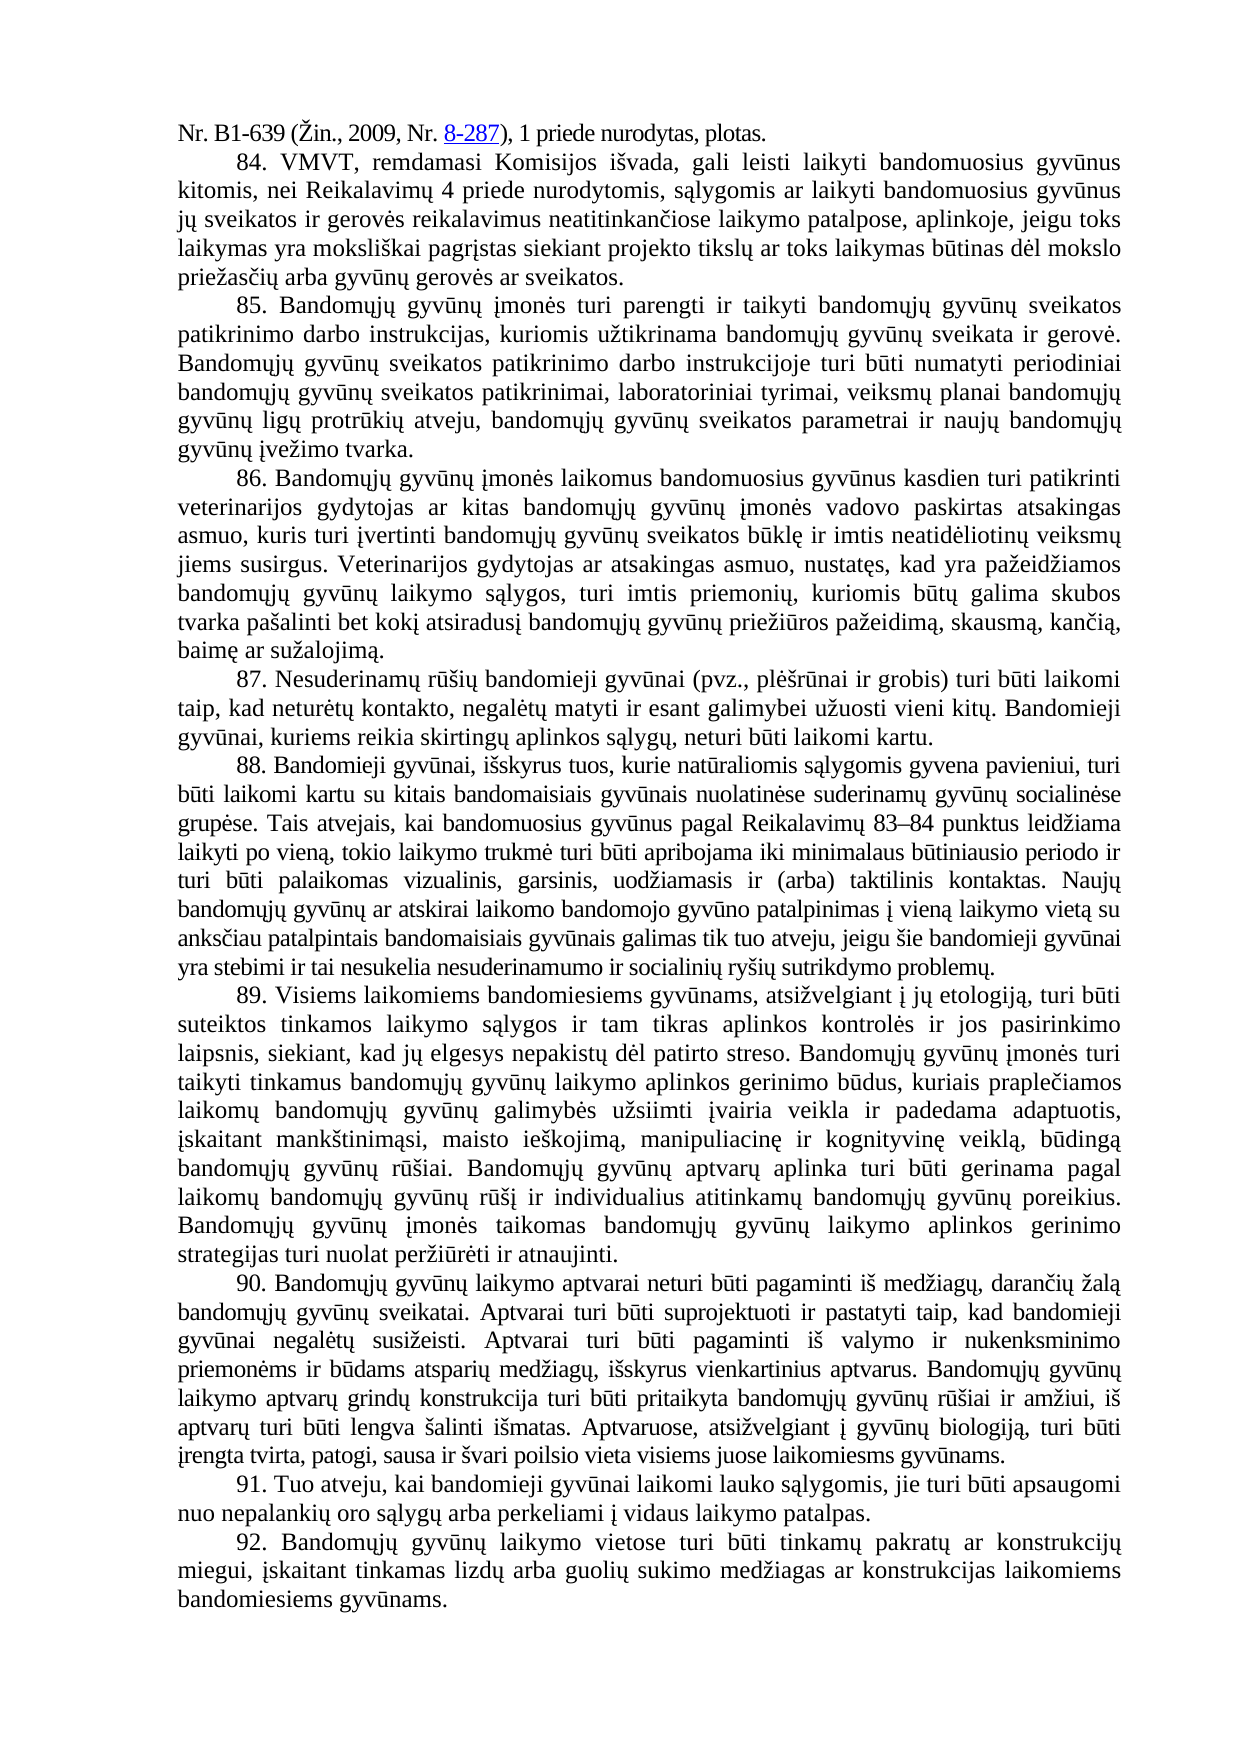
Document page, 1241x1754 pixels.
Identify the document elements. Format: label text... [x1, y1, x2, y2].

text 88. Bandomieji gyvūnai, išskyrus tuos, kurie natūraliomis sąlygomis gyvena pavieniui, turi būti laikomi kartu su kitais bandomaisiais gyvūnais nuolatinėse suderinamų gyvūnų socialinėse grupėse. Tais atvejais, kai bandomuosius gyvūnus pagal Reikalavimų 83–84 punktus leidžiama laikyti po vieną, tokio laikymo trukmė turi būti apribojama iki minimalaus būtiniausio periodo ir turi būti palaikomas vizualinis, garsinis, uodžiamasis ir (arba) taktilinis kontaktas. Naujų bandomųjų gyvūnų ar atskirai laikomo bandomojo gyvūno patalpinimas į vieną laikymo vietą su anksčiau patalpintais bandomaisiais gyvūnais galimas tik tuo atveju, jeigu šie bandomieji gyvūnai yra stebimi ir tai nesukelia nesuderinamumo ir socialinių ryšių sutrikdymo problemų. [177, 751, 1122, 981]
text Nr. B1-639 (Žin., 2009, Nr. 8-287), 1 priede nurodytas, plotas. [177, 118, 1122, 147]
text 89. Visiems laikomiems bandomiesiems gyvūnams, atsižvelgiant į jų etologiją, turi būti suteiktos tinkamos laikymo sąlygos ir tam tikras aplinkos kontrolės ir jos pasirinkimo laipsnis, siekiant, kad jų elgesys nepakistų dėl patirto streso. Bandomųjų gyvūnų įmonės turi taikyti tinkamus bandomųjų gyvūnų laikymo aplinkos gerinimo būdus, kuriais praplečiamos laikomų bandomųjų gyvūnų galimybės užsiimti įvairia veikla ir padedama adaptuotis, įskaitant mankštinimąsi, maisto ieškojimą, manipuliacinę ir kognityvinę veiklą, būdingą bandomųjų gyvūnų rūšiai. Bandomųjų gyvūnų aptvarų aplinka turi būti gerinama pagal laikomų bandomųjų gyvūnų rūšį ir individualius atitinkamų bandomųjų gyvūnų poreikius. Bandomųjų gyvūnų įmonės taikomas bandomųjų gyvūnų laikymo aplinkos gerinimo strategijas turi nuolat peržiūrėti ir atnaujinti. [177, 981, 1122, 1268]
text 90. Bandomųjų gyvūnų laikymo aptvarai neturi būti pagaminti iš medžiagų, darančių žalą bandomųjų gyvūnų sveikatai. Aptvarai turi būti suprojektuoti ir pastatyti taip, kad bandomieji gyvūnai negalėtų susižeisti. Aptvarai turi būti pagaminti iš valymo ir nukenksminimo priemonėms ir būdams atsparių medžiagų, išskyrus vienkartinius aptvarus. Bandomųjų gyvūnų laikymo aptvarų grindų konstrukcija turi būti pritaikyta bandomųjų gyvūnų rūšiai ir amžiui, iš aptvarų turi būti lengva šalinti išmatas. Aptvaruose, atsižvelgiant į gyvūnų biologiją, turi būti įrengta tvirta, patogi, sausa ir švari poilsio vieta visiems juose laikomiesms gyvūnams. [177, 1268, 1122, 1469]
text 84. VMVT, remdamasi Komisijos išvada, gali leisti laikyti bandomuosius gyvūnus kitomis, nei Reikalavimų 4 priede nurodytomis, sąlygomis ar laikyti bandomuosius gyvūnus jų sveikatos ir gerovės reikalavimus neatitinkančiose laikymo patalpose, aplinkoje, jeigu toks laikymas yra moksliškai pagrįstas siekiant projekto tikslų ar toks laikymas būtinas dėl mokslo priežasčių arba gyvūnų gerovės ar sveikatos. [177, 147, 1122, 291]
text 92. Bandomųjų gyvūnų laikymo vietose turi būti tinkamų pakratų ar konstrukcijų miegui, įskaitant tinkamas lizdų arba guolių sukimo medžiagas ar konstrukcijas laikomiems bandomiesiems gyvūnams. [177, 1527, 1122, 1613]
text 87. Nesuderinamų rūšių bandomieji gyvūnai (pvz., plėšrūnai ir grobis) turi būti laikomi taip, kad neturėtų kontakto, negalėtų matyti ir esant galimybei užuosti vieni kitų. Bandomieji gyvūnai, kuriems reikia skirtingų aplinkos sąlygų, neturi būti laikomi kartu. [177, 664, 1122, 751]
text 91. Tuo atveju, kai bandomieji gyvūnai laikomi lauko sąlygomis, jie turi būti apsaugomi nuo nepalankių oro sąlygų arba perkeliami į vidaus laikymo patalpas. [177, 1469, 1122, 1527]
text 85. Bandomųjų gyvūnų įmonės turi parengti ir taikyti bandomųjų gyvūnų sveikatos patikrinimo darbo instrukcijas, kuriomis užtikrinama bandomųjų gyvūnų sveikata ir gerovė. Bandomųjų gyvūnų sveikatos patikrinimo darbo instrukcijoje turi būti numatyti periodiniai bandomųjų gyvūnų sveikatos patikrinimai, laboratoriniai tyrimai, veiksmų planai bandomųjų gyvūnų ligų protrūkių atveju, bandomųjų gyvūnų sveikatos parametrai ir naujų bandomųjų gyvūnų įvežimo tvarka. [177, 291, 1122, 463]
text 86. Bandomųjų gyvūnų įmonės laikomus bandomuosius gyvūnus kasdien turi patikrinti veterinarijos gydytojas ar kitas bandomųjų gyvūnų įmonės vadovo paskirtas atsakingas asmuo, kuris turi įvertinti bandomųjų gyvūnų sveikatos būklę ir imtis neatidėliotinų veiksmų jiems susirgus. Veterinarijos gydytojas ar atsakingas asmuo, nustatęs, kad yra pažeidžiamos bandomųjų gyvūnų laikymo sąlygos, turi imtis priemonių, kuriomis būtų galima skubos tvarka pašalinti bet kokį atsiradusį bandomųjų gyvūnų priežiūros pažeidimą, skausmą, kančią, baimę ar sužalojimą. [177, 463, 1122, 664]
